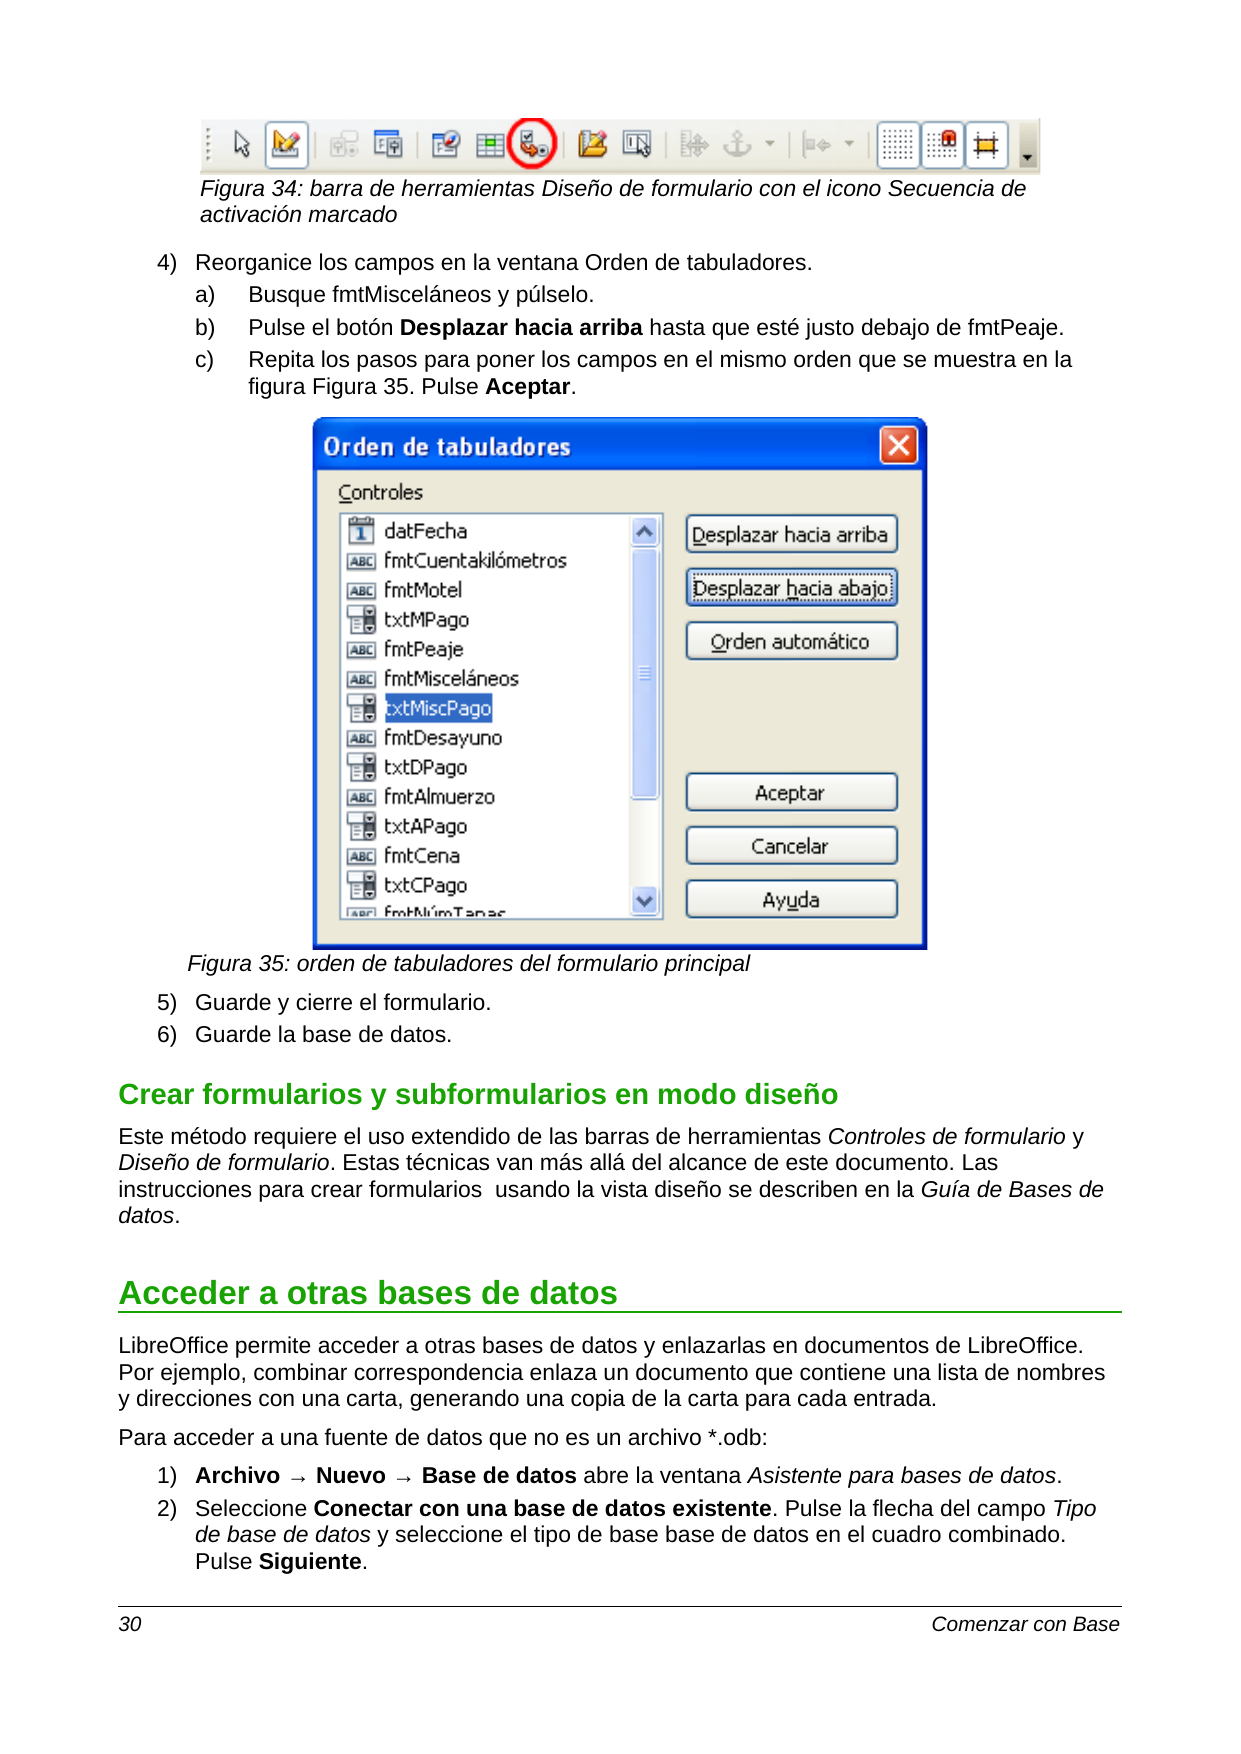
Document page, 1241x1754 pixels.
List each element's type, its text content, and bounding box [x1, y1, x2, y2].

text Figura 34: barra de herramientas Diseño de formulario con el icono Secuencia de activación marcado [200, 175, 1040, 227]
list Seleccione Conectar con una base de datos existente. Pulse la flecha del campo Tipo de base de datos y seleccione el tipo de base base de datos en el cuadro combinado. Pulse Siguiente. [177, 1495, 1122, 1574]
subtitle Crear formularios y subformularios en modo diseño [118, 1077, 1122, 1111]
text Este método requiere el uso extendido de las barras de herramientas Controles de formulario y Diseño de formulario. Estas técnicas van más allá del alcance de este documento. Las instrucciones para crear formularios usando la vista diseño se describen en la Guía de Bases de datos. [118, 1123, 1122, 1228]
picture [312, 417, 928, 950]
list Busque fmtMisceláneos y púlselo. [195, 281, 1122, 307]
list Reorganice los campos en la ventana Orden de tabuladores. [177, 248, 1122, 275]
list Pulse el botón Desplazar hacia arriba hasta que esté justo debajo de fmtPeaje. [195, 314, 1122, 340]
text Figura 35: orden de tabuladores del formulario principal [187, 418, 1053, 976]
text LibreOffice permite acceder a otras bases de datos y enlazarlas en documentos de LibreOffice. Por ejemplo, combinar correspondencia enlaza un documento que contiene una lista de nombres y direcciones con una carta, generando una copia de la carta para cada entrada. [118, 1332, 1122, 1411]
list Guarde la base de datos. [177, 1021, 1122, 1048]
list Guarde y cierre el formulario. [177, 989, 1122, 1015]
text Para acceder a una fuente de datos que no es un archivo *.odb: [118, 1424, 1122, 1450]
list Repita los pasos para poner los campos en el mismo orden que se muestra en la figura Figura 35. Pulse Aceptar. [195, 346, 1122, 399]
subtitle Acceder a otras bases de datos [118, 1273, 1122, 1311]
picture [200, 118, 1041, 175]
list Archivo → Nuevo → Base de datos abre la ventana Asistente para bases de datos. [177, 1462, 1122, 1489]
